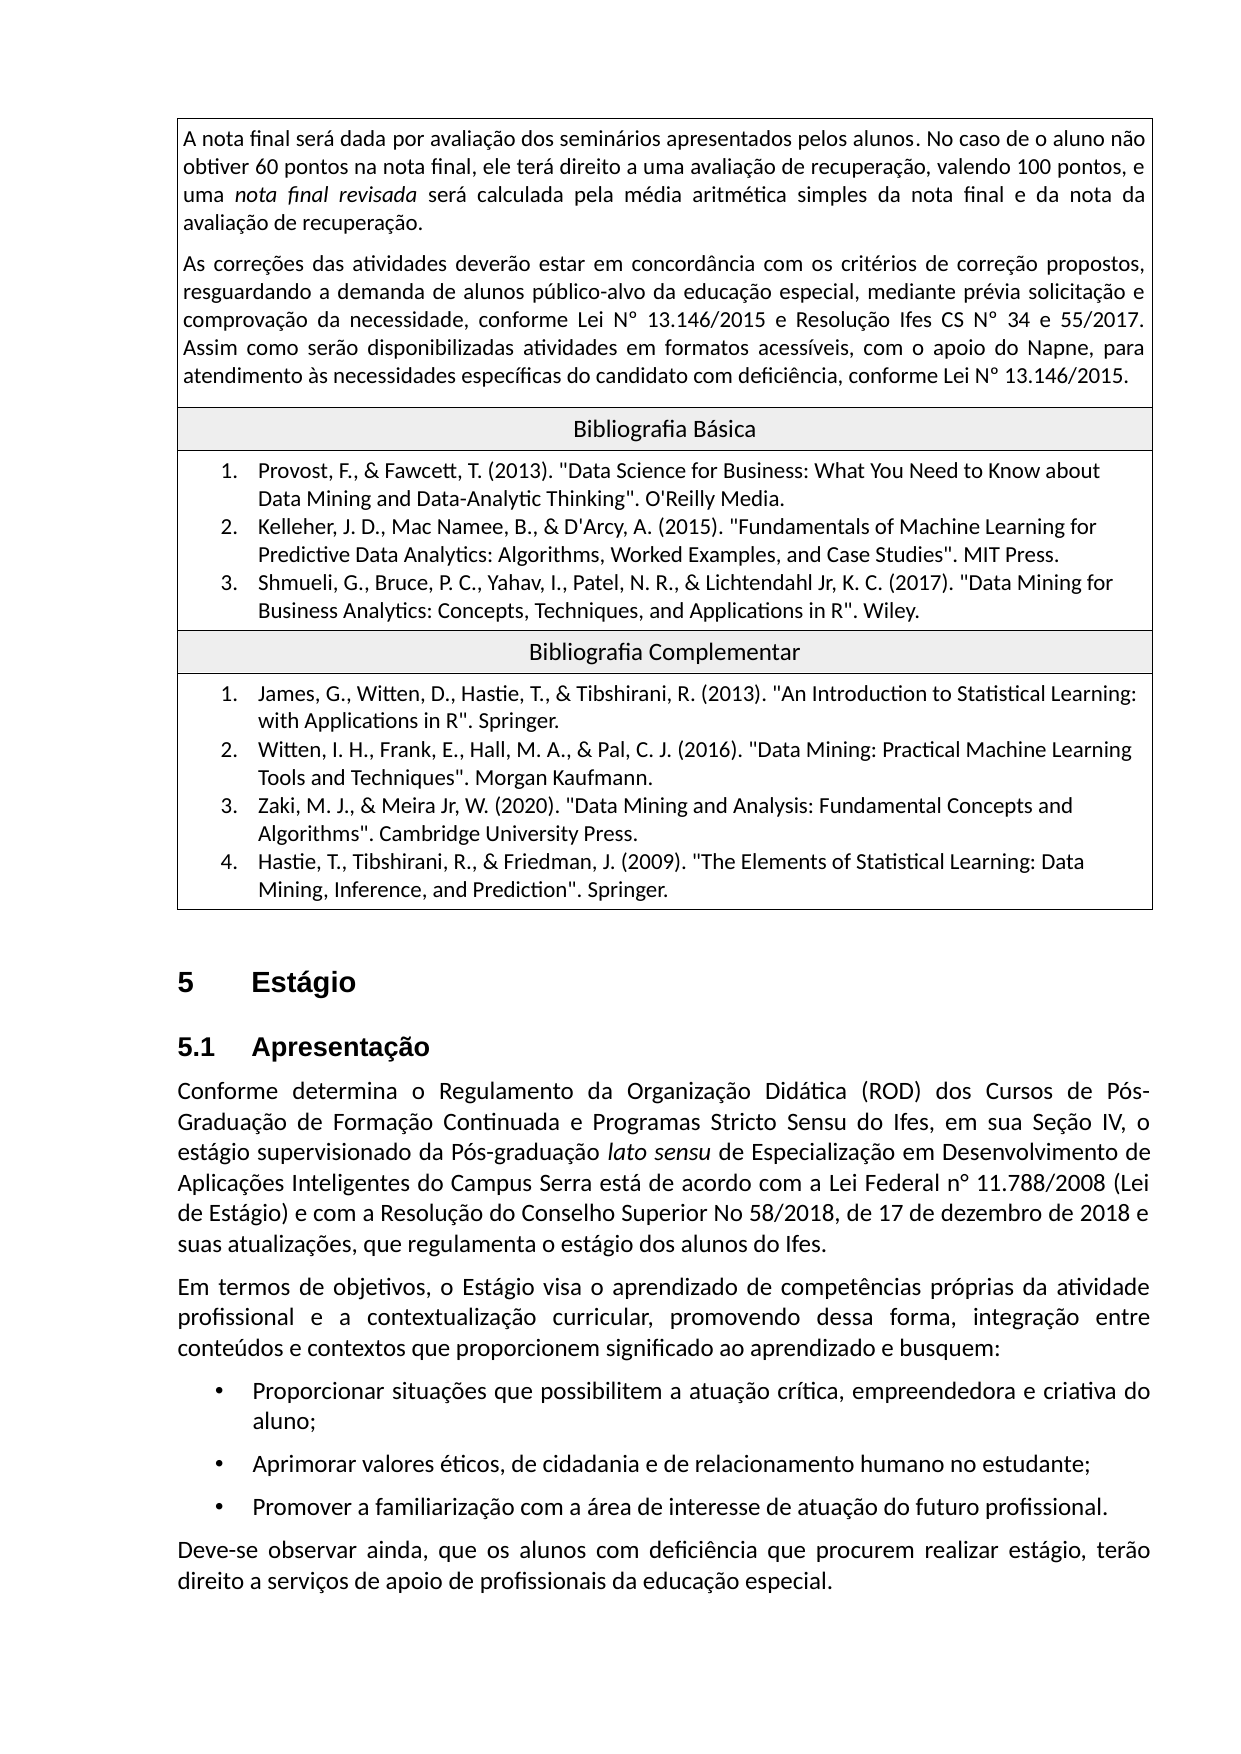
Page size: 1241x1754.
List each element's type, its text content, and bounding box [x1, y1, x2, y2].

list Proporcionar situações que possibilitem a atuação crítica, empreendedora e criativa do aluno; [215, 1375, 1152, 1436]
table_cell Provost, F., & Fawcett, T. (2013). "Data Science for Business: What You Need to Know about Data Mining and Data-Analytic Thinking". O'Reilly Media. Kelleher, J. D., Mac Namee, B., & D'Arcy, A. (2015). "Fundamentals of Machine Learning for Predictive Data Analytics: Algorithms, Worked Examples, and Case Studies". MIT Press. Shmueli, G., Bruce, P. C., Yahav, I., Patel, N. R., & Lichtendahl Jr, K. C. (2017). "Data Mining for Business Analytics: Concepts, Techniques, and Applications in R". Wiley. [178, 451, 1152, 630]
table_cell Bibliografia Básica [178, 408, 1152, 450]
text Deve-se observar ainda, que os alunos com deficiência que procurem realizar estágio, terão direito a serviços de apoio de profissionais da educação especial. [177, 1534, 1152, 1596]
list Promover a familiarização com a área de interesse de atuação do futuro profissional. [215, 1491, 1152, 1522]
table_cell Bibliografia Complementar [178, 631, 1152, 672]
list Aprimorar valores éticos, de cidadania e de relacionamento humano no estudante; [215, 1448, 1152, 1479]
text Conforme determina o Regulamento da Organização Didática (ROD) dos Cursos de Pós-Graduação de Formação Continuada e Programas Stricto Sensu do Ifes, em sua Seção IV, o estágio supervisionado da Pós-graduação lato sensu de Especialização em Desenvolvimento de Aplicações Inteligentes do Campus Serra está de acordo com a Lei Federal n° 11.788/2008 (Lei de Estágio) e com a Resolução do Conselho Superior No 58/2018, de 17 de dezembro de 2018 e suas atualizações, que regulamenta o estágio dos alunos do Ifes. [177, 1075, 1152, 1258]
subtitle Estágio [177, 964, 1152, 998]
text Em termos de objetivos, o Estágio visa o aprendizado de competências próprias da atividade profissional e a contextualização curricular, promovendo dessa forma, integração entre conteúdos e contextos que proporcionem significado ao aprendizado e busquem: [177, 1271, 1152, 1362]
table_cell James, G., Witten, D., Hastie, T., & Tibshirani, R. (2013). "An Introduction to Statistical Learning: with Applications in R". Springer. Witten, I. H., Frank, E., Hall, M. A., & Pal, C. J. (2016). "Data Mining: Practical Machine Learning Tools and Techniques". Morgan Kaufmann. Zaki, M. J., & Meira Jr, W. (2020). "Data Mining and Analysis: Fundamental Concepts and Algorithms". Cambridge University Press. Hastie, T., Tibshirani, R., & Friedman, J. (2009). "The Elements of Statistical Learning: Data Mining, Inference, and Prediction". Springer. [178, 674, 1152, 908]
subtitle Apresentação [177, 1031, 1152, 1063]
table_cell A nota final será dada por avaliação dos seminários apresentados pelos alunos. No caso de o aluno não obtiver 60 pontos na nota final, ele terá direito a uma avaliação de recuperação, valendo 100 pontos, e uma nota final revisada será calculada pela média aritmética simples da nota final e da nota da avaliação de recuperação. As correções das atividades deverão estar em concordância com os critérios de correção propostos, resguardando a demanda de alunos público-alvo da educação especial, mediante prévia solicitação e comprovação da necessidade, conforme Lei Nº 13.146/2015 e Resolução Ifes CS Nº 34 e 55/2017. Assim como serão disponibilizadas atividades em formatos acessíveis, com o apoio do Napne, para atendimento às necessidades específicas do candidato com deficiência, conforme Lei Nº 13.146/2015. [178, 119, 1152, 407]
